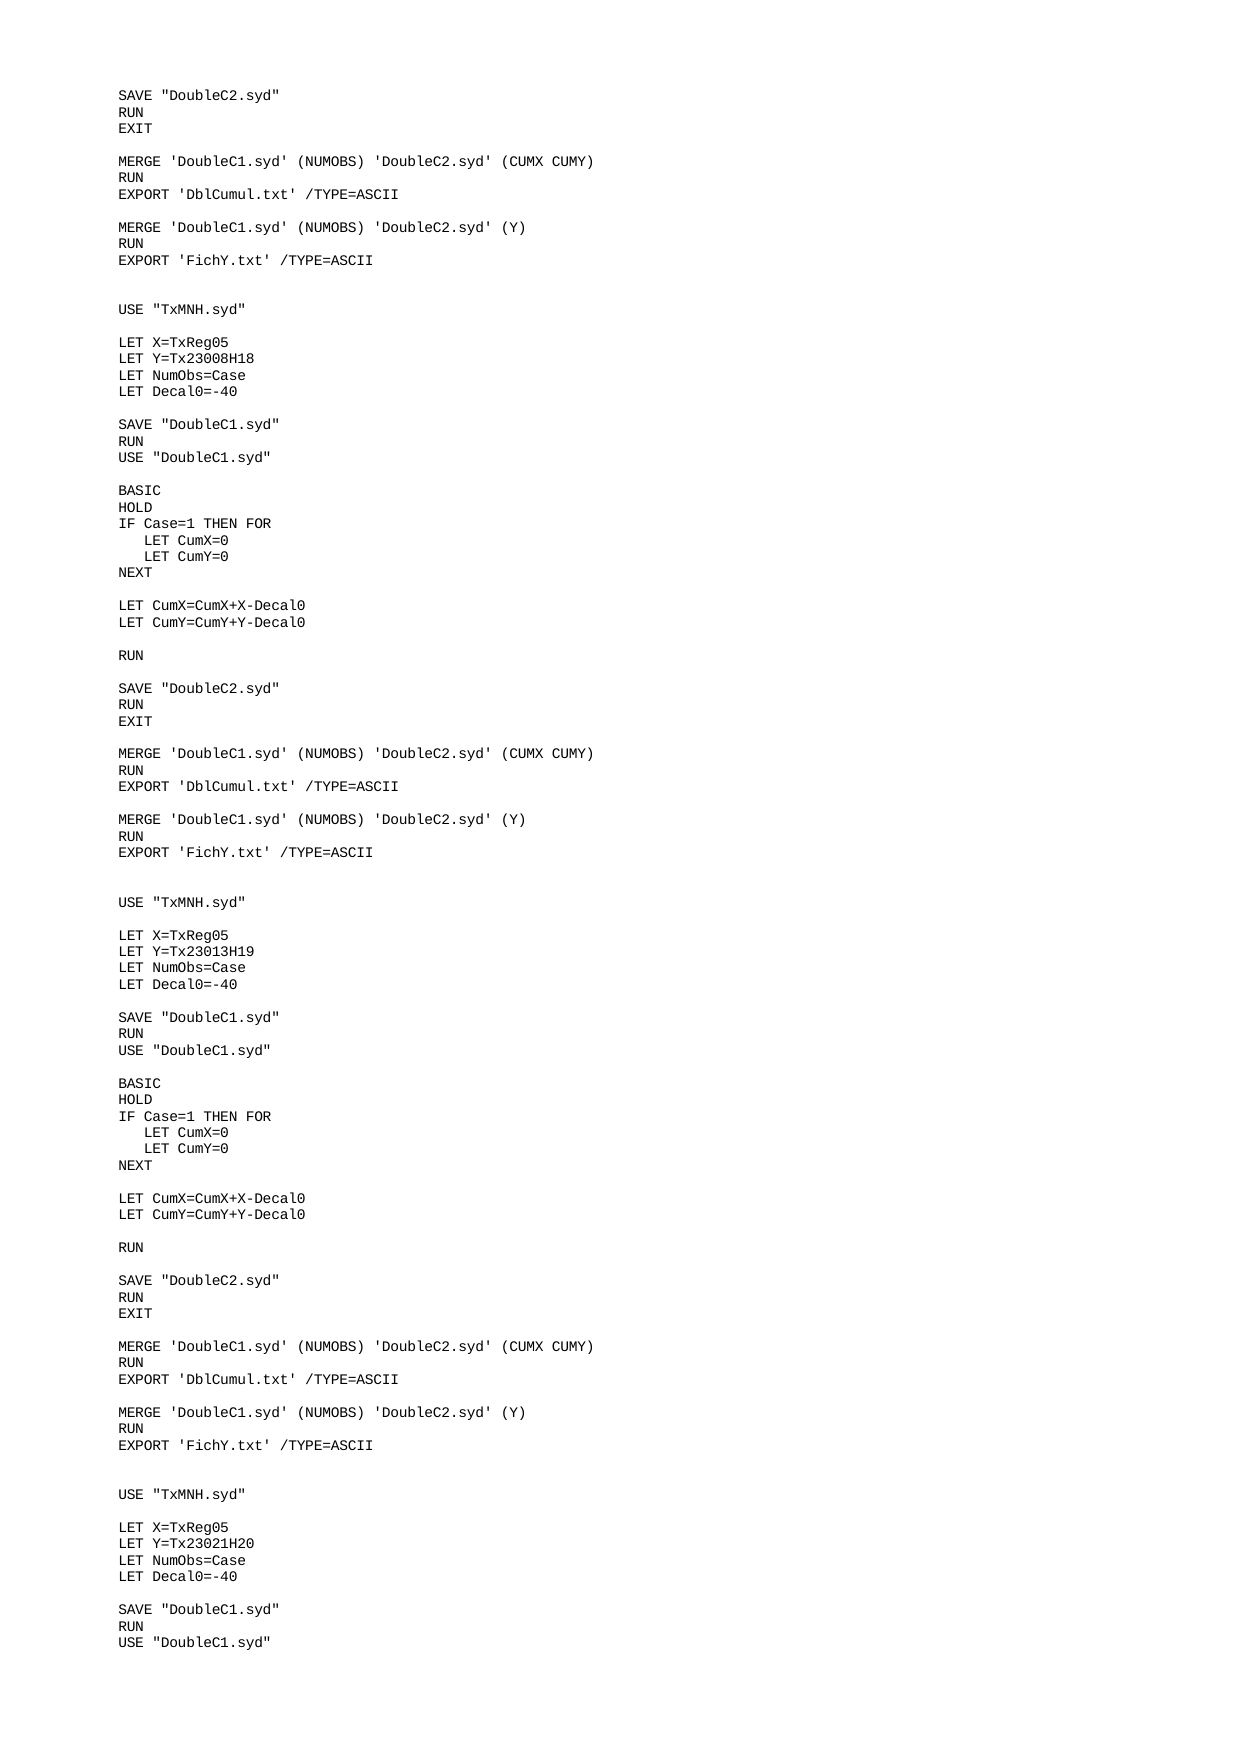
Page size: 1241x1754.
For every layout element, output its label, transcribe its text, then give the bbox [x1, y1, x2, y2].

text RUN [118, 648, 1122, 664]
text RUN [118, 105, 1122, 121]
text LET CumX=0 [118, 533, 1122, 549]
text USE "TxMNH.syd" [118, 302, 1122, 319]
text EXPORT 'FichY.txt' /TYPE=ASCII [118, 1438, 1122, 1454]
text SAVE "DoubleC2.syd" [118, 681, 1122, 697]
text USE "DoubleC1.syd" [118, 1636, 1122, 1652]
text LET CumX=CumX+X-Decal0 [118, 599, 1122, 615]
text RUN [118, 1619, 1122, 1636]
text NEXT [118, 566, 1122, 582]
text USE "TxMNH.syd" [118, 895, 1122, 911]
text RUN [118, 237, 1122, 253]
text SAVE "DoubleC1.syd" [118, 418, 1122, 434]
text SAVE "DoubleC1.syd" [118, 1603, 1122, 1619]
text LET NumObs=Case [118, 961, 1122, 977]
text NEXT [118, 1158, 1122, 1175]
text USE "DoubleC1.syd" [118, 1043, 1122, 1059]
text LET Y=Tx23021H20 [118, 1537, 1122, 1553]
text LET Y=Tx23008H18 [118, 352, 1122, 368]
text LET Y=Tx23013H19 [118, 944, 1122, 961]
text LET CumY=0 [118, 1142, 1122, 1158]
text MERGE 'DoubleC1.syd' (NUMOBS) 'DoubleC2.syd' (CUMX CUMY) [118, 1339, 1122, 1356]
text USE "DoubleC1.syd" [118, 451, 1122, 467]
text LET CumY=0 [118, 549, 1122, 566]
text MERGE 'DoubleC1.syd' (NUMOBS) 'DoubleC2.syd' (CUMX CUMY) [118, 747, 1122, 763]
text USE "TxMNH.syd" [118, 1487, 1122, 1504]
text HOLD [118, 500, 1122, 516]
text RUN [118, 1027, 1122, 1043]
text LET CumX=CumX+X-Decal0 [118, 1191, 1122, 1208]
text EXPORT 'DblCumul.txt' /TYPE=ASCII [118, 187, 1122, 204]
text LET Decal0=-40 [118, 1570, 1122, 1586]
text RUN [118, 171, 1122, 187]
text RUN [118, 1356, 1122, 1372]
text LET NumObs=Case [118, 368, 1122, 385]
text EXPORT 'DblCumul.txt' /TYPE=ASCII [118, 780, 1122, 796]
text RUN [118, 1290, 1122, 1306]
text EXIT [118, 714, 1122, 730]
text LET NumObs=Case [118, 1553, 1122, 1570]
text LET X=TxReg05 [118, 335, 1122, 352]
text EXPORT 'FichY.txt' /TYPE=ASCII [118, 846, 1122, 862]
text RUN [118, 829, 1122, 846]
text LET CumY=CumY+Y-Decal0 [118, 1208, 1122, 1224]
text LET X=TxReg05 [118, 928, 1122, 944]
text RUN [118, 1241, 1122, 1257]
text BASIC [118, 483, 1122, 500]
text LET CumX=0 [118, 1125, 1122, 1142]
text LET X=TxReg05 [118, 1520, 1122, 1537]
text SAVE "DoubleC2.syd" [118, 1273, 1122, 1290]
text LET CumY=CumY+Y-Decal0 [118, 615, 1122, 632]
text RUN [118, 434, 1122, 451]
text EXIT [118, 1306, 1122, 1323]
text MERGE 'DoubleC1.syd' (NUMOBS) 'DoubleC2.syd' (Y) [118, 813, 1122, 829]
text RUN [118, 1422, 1122, 1438]
text BASIC [118, 1076, 1122, 1092]
text IF Case=1 THEN FOR [118, 516, 1122, 533]
text SAVE "DoubleC2.syd" [118, 88, 1122, 105]
text EXPORT 'FichY.txt' /TYPE=ASCII [118, 253, 1122, 269]
text EXPORT 'DblCumul.txt' /TYPE=ASCII [118, 1372, 1122, 1389]
text RUN [118, 763, 1122, 780]
text IF Case=1 THEN FOR [118, 1109, 1122, 1125]
text LET Decal0=-40 [118, 977, 1122, 994]
text MERGE 'DoubleC1.syd' (NUMOBS) 'DoubleC2.syd' (CUMX CUMY) [118, 154, 1122, 171]
text LET Decal0=-40 [118, 385, 1122, 401]
text MERGE 'DoubleC1.syd' (NUMOBS) 'DoubleC2.syd' (Y) [118, 220, 1122, 237]
text EXIT [118, 121, 1122, 138]
text MERGE 'DoubleC1.syd' (NUMOBS) 'DoubleC2.syd' (Y) [118, 1405, 1122, 1422]
text RUN [118, 697, 1122, 714]
text HOLD [118, 1092, 1122, 1109]
text SAVE "DoubleC1.syd" [118, 1010, 1122, 1027]
